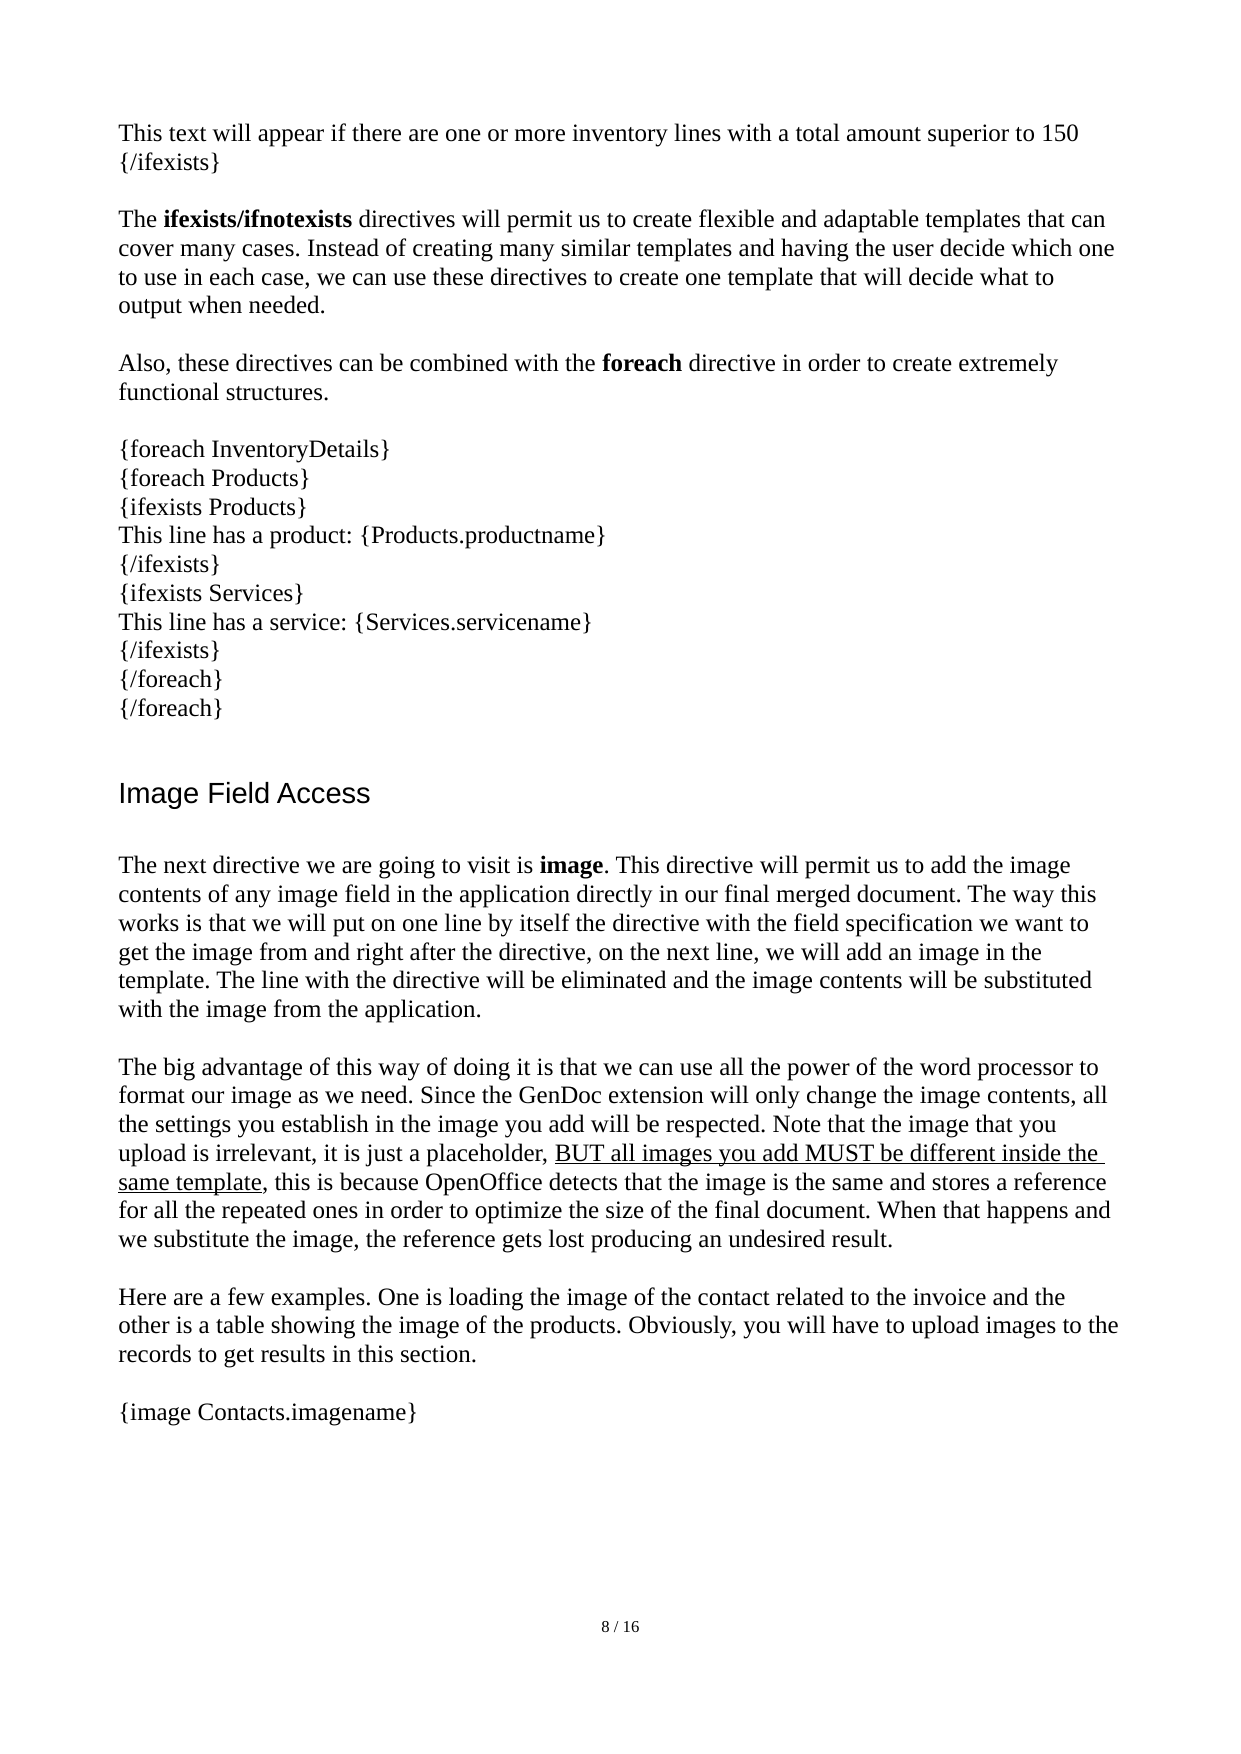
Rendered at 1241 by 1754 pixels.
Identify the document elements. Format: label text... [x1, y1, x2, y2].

text {/foreach} [118, 693, 1122, 722]
text {/ifexists} [118, 636, 1122, 664]
text This line has a product: {Products.productname} [118, 521, 1122, 549]
text This text will appear if there are one or more inventory lines with a total amount superior to 150 [118, 118, 1122, 147]
text {/foreach} [118, 664, 1122, 693]
text {image Contacts.imagename} [118, 1397, 1122, 1425]
text {ifexists Products} [118, 492, 1122, 521]
text This line has a service: {Services.servicename} [118, 607, 1122, 636]
text The big advantage of this way of doing it is that we can use all the power of the word processor to format our image as we need. Since the GenDoc extension will only change the image contents, all the settings you establish in the image you add will be respected. Note that the image that you upload is irrelevant, it is just a placeholder, BUT all images you add MUST be different inside the same template, this is because OpenOffice detects that the image is the same and stores a reference for all the repeated ones in order to optimize the size of the final document. When that happens and we substitute the image, the reference gets lost producing an undesired result. [118, 1052, 1122, 1253]
text Here are a few examples. One is loading the image of the contact related to the invoice and the other is a table showing the image of the products. Obviously, you will have to upload images to the records to get results in this section. [118, 1282, 1122, 1368]
text {foreach Products} [118, 463, 1122, 492]
text The next directive we are going to visit is image. This directive will permit us to add the image contents of any image field in the application directly in our final merged document. The way this works is that we will put on one line by itself the directive with the field specification we want to get the image from and right after the directive, on the next line, we will add an image in the template. The line with the directive will be eliminated and the image contents will be substituted with the image from the application. [118, 850, 1122, 1023]
text {foreach InventoryDetails} [118, 434, 1122, 463]
text {/ifexists} [118, 549, 1122, 578]
text Also, these directives can be combined with the foreach directive in order to create extremely functional structures. [118, 348, 1122, 406]
subtitle Image Field Access [118, 776, 1122, 809]
text {ifexists Services} [118, 578, 1122, 607]
text The ifexists/ifnotexists directives will permit us to create flexible and adaptable templates that can cover many cases. Instead of creating many similar templates and having the user decide which one to use in each case, we can use these directives to create one template that will decide what to output when needed. [118, 204, 1122, 319]
text {/ifexists} [118, 147, 1122, 176]
